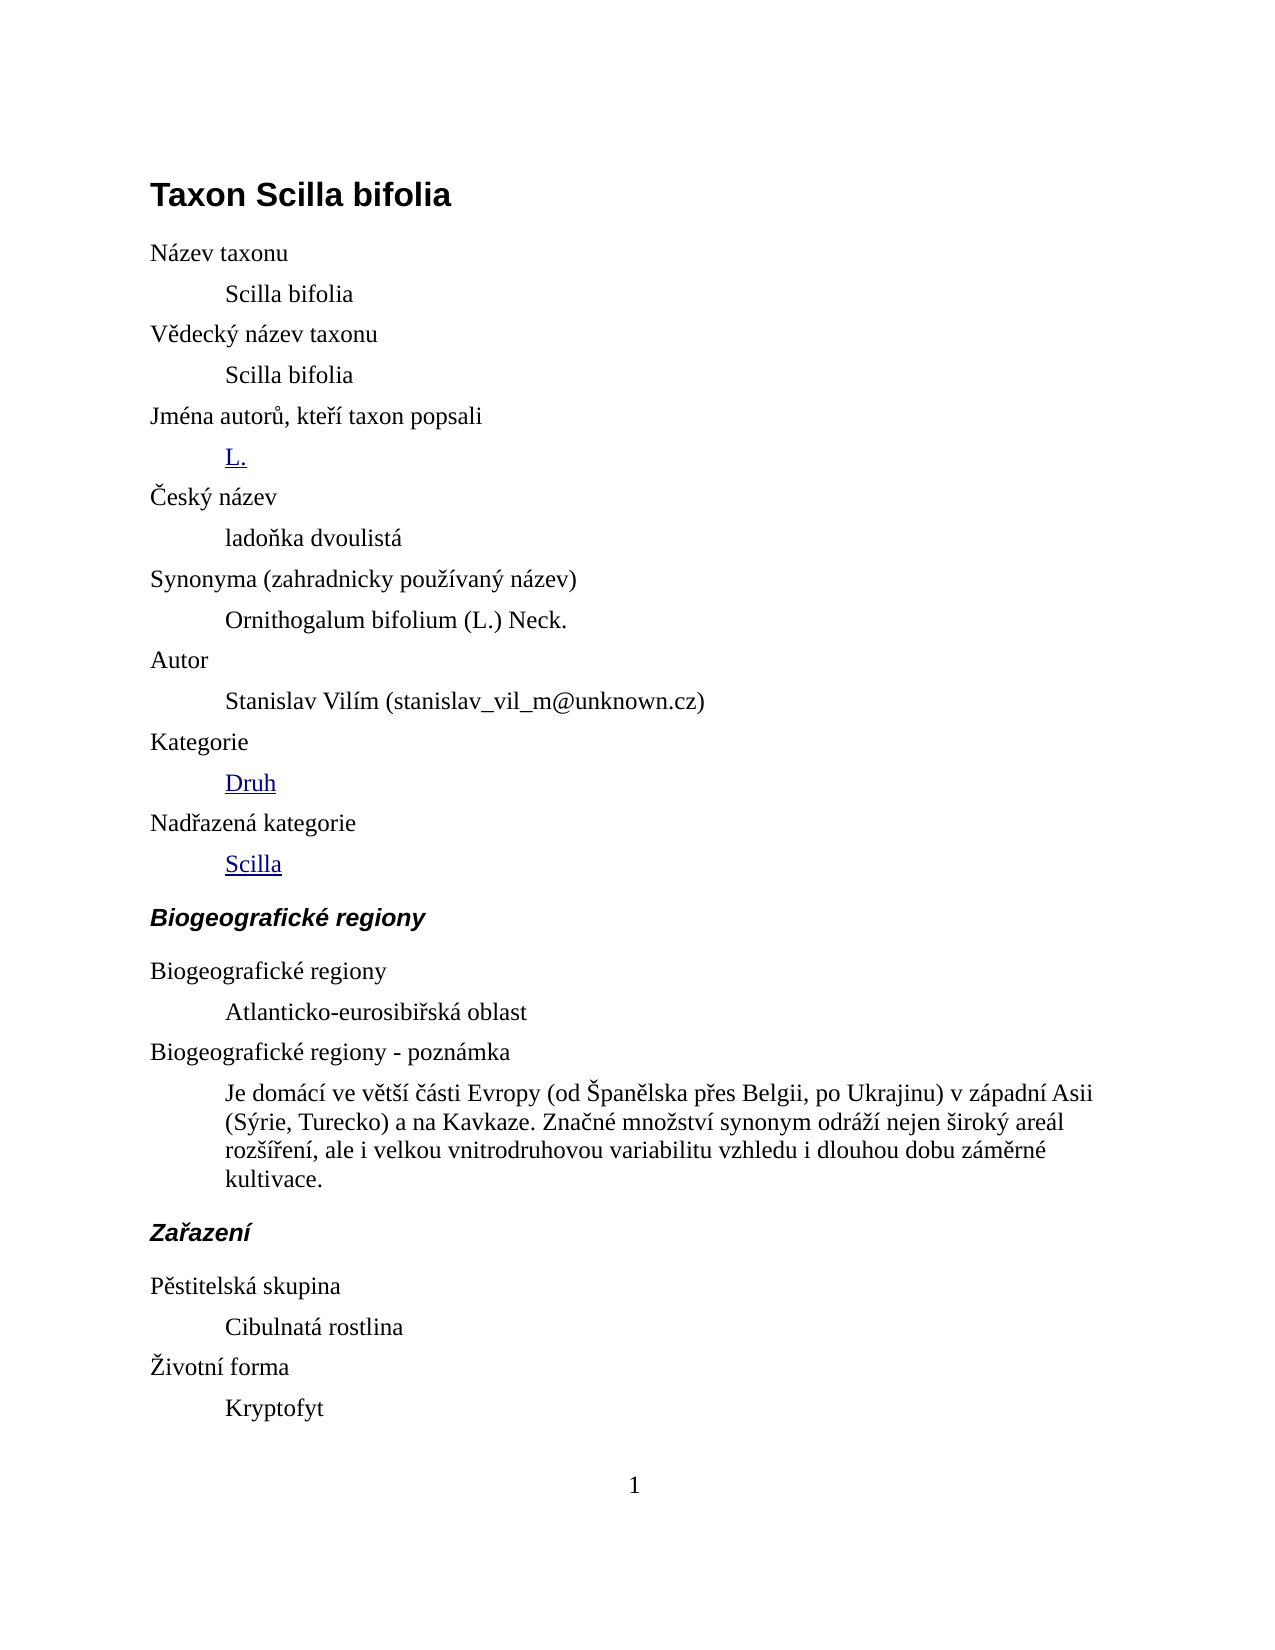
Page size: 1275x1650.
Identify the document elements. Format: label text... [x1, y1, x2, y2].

text Název taxonu [150, 238, 1125, 267]
text Biogeografické regiony - poznámka [150, 1037, 1125, 1066]
text Synonyma (zahradnicky používaný název) [150, 564, 1125, 593]
text Je domácí ve větší části Evropy (od Španělska přes Belgii, po Ukrajinu) v západní Asii (Sýrie, Turecko) a na Kavkaze. Značné množství synonym odráží nejen široký areál rozšíření, ale i velkou vnitrodruhovou variabilitu vzhledu i dlouhou dobu záměrné kultivace. [225, 1078, 1125, 1193]
subtitle Taxon Scilla bifolia [150, 175, 1125, 214]
text ladoňka dvoulistá [225, 523, 1125, 552]
text Stanislav Vilím (stanislav_vil_m@unknown.cz) [225, 686, 1125, 715]
text Ornithogalum bifolium (L.) Neck. [225, 605, 1125, 633]
subtitle Zařazení [150, 1218, 1125, 1247]
text Jména autorů, kteří taxon popsali [150, 401, 1125, 430]
text Scilla [225, 849, 1125, 878]
text Druh [225, 768, 1125, 796]
text Vědecký název taxonu [150, 319, 1125, 348]
text Kategorie [150, 727, 1125, 756]
text Atlanticko-eurosibiřská oblast [225, 997, 1125, 1025]
text Scilla bifolia [225, 360, 1125, 389]
text Cibulnatá rostlina [225, 1312, 1125, 1341]
text Český název [150, 482, 1125, 511]
text Autor [150, 645, 1125, 674]
subtitle Biogeografické regiony [150, 903, 1125, 931]
text L. [225, 442, 1125, 471]
text Nadřazená kategorie [150, 808, 1125, 837]
text Scilla bifolia [225, 279, 1125, 308]
text Životní forma [150, 1352, 1125, 1381]
text Biogeografické regiony [150, 956, 1125, 984]
text Kryptofyt [225, 1393, 1125, 1422]
text Pěstitelská skupina [150, 1271, 1125, 1300]
